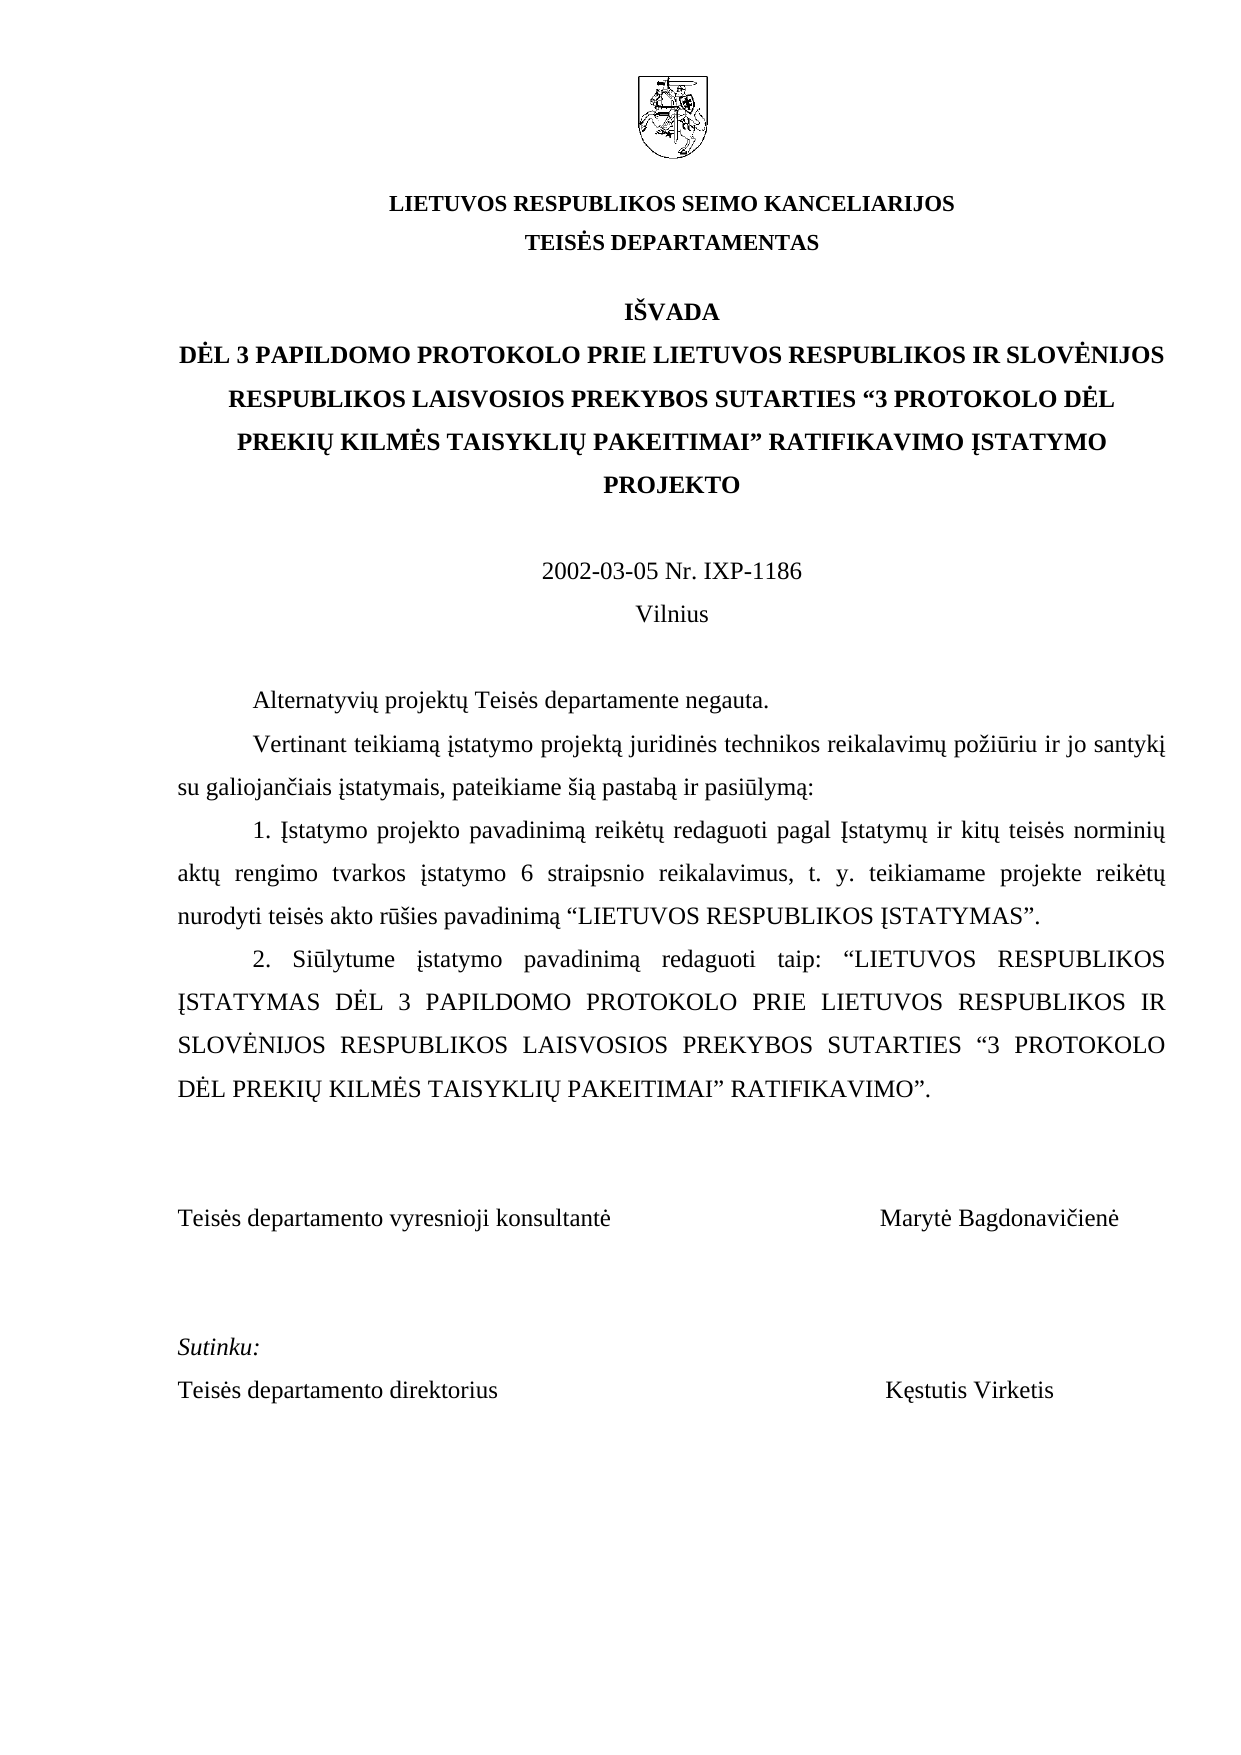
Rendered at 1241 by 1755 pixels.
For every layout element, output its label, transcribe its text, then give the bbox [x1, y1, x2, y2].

text DĖL 3 PAPILDOMO PROTOKOLO PRIE LIETUVOS RESPUBLIKOS IR SLOVĖNIJOS RESPUBLIKOS LAISVOSIOS PREKYBOS SUTARTIES “3 PROTOKOLO DĖL PREKIŲ KILMĖS TAISYKLIŲ PAKEITIMAI” RATIFIKAVIMO ĮSTATYMO PROJEKTO [177, 341, 1167, 499]
text Vilnius [177, 599, 1167, 628]
text Alternatyvių projektų Teisės departamente negauta. [177, 686, 1167, 714]
text Sutinku: [177, 1332, 1167, 1361]
text LIETUVOS RESPUBLIKOS SEIMO KANCELIARIJOS [177, 190, 1167, 216]
text TEISĖS DEPARTAMENTAS [177, 229, 1167, 256]
text 2002-03-05 Nr. IXP-1186 [177, 556, 1167, 585]
text 1. Įstatymo projekto pavadinimą reikėtų redaguoti pagal Įstatymų ir kitų teisės norminių aktų rengimo tvarkos įstatymo 6 straipsnio reikalavimus, t. y. teikiamame projekte reikėtų nurodyti teisės akto rūšies pavadinimą “LIETUVOS RESPUBLIKOS ĮSTATYMAS”. [177, 815, 1167, 930]
text Vertinant teikiamą įstatymo projektą juridinės technikos reikalavimų požiūriu ir jo santykį su galiojančiais įstatymais, pateikiame šią pastabą ir pasiūlymą: [177, 729, 1167, 801]
text Teisės departamento vyresnioji konsultantė Marytė Bagdonavičienė [177, 1203, 1167, 1232]
text 2. Siūlytume įstatymo pavadinimą redaguoti taip: “LIETUVOS RESPUBLIKOS ĮSTATYMAS DĖL 3 PAPILDOMO PROTOKOLO PRIE LIETUVOS RESPUBLIKOS IR SLOVĖNIJOS RESPUBLIKOS LAISVOSIOS PREKYBOS SUTARTIES “3 PROTOKOLO DĖL PREKIŲ KILMĖS TAISYKLIŲ PAKEITIMAI” RATIFIKAVIMO”. [177, 944, 1167, 1102]
text IŠVADA [177, 297, 1167, 326]
text Teisės departamento direktorius Kęstutis Virketis [177, 1376, 1167, 1404]
